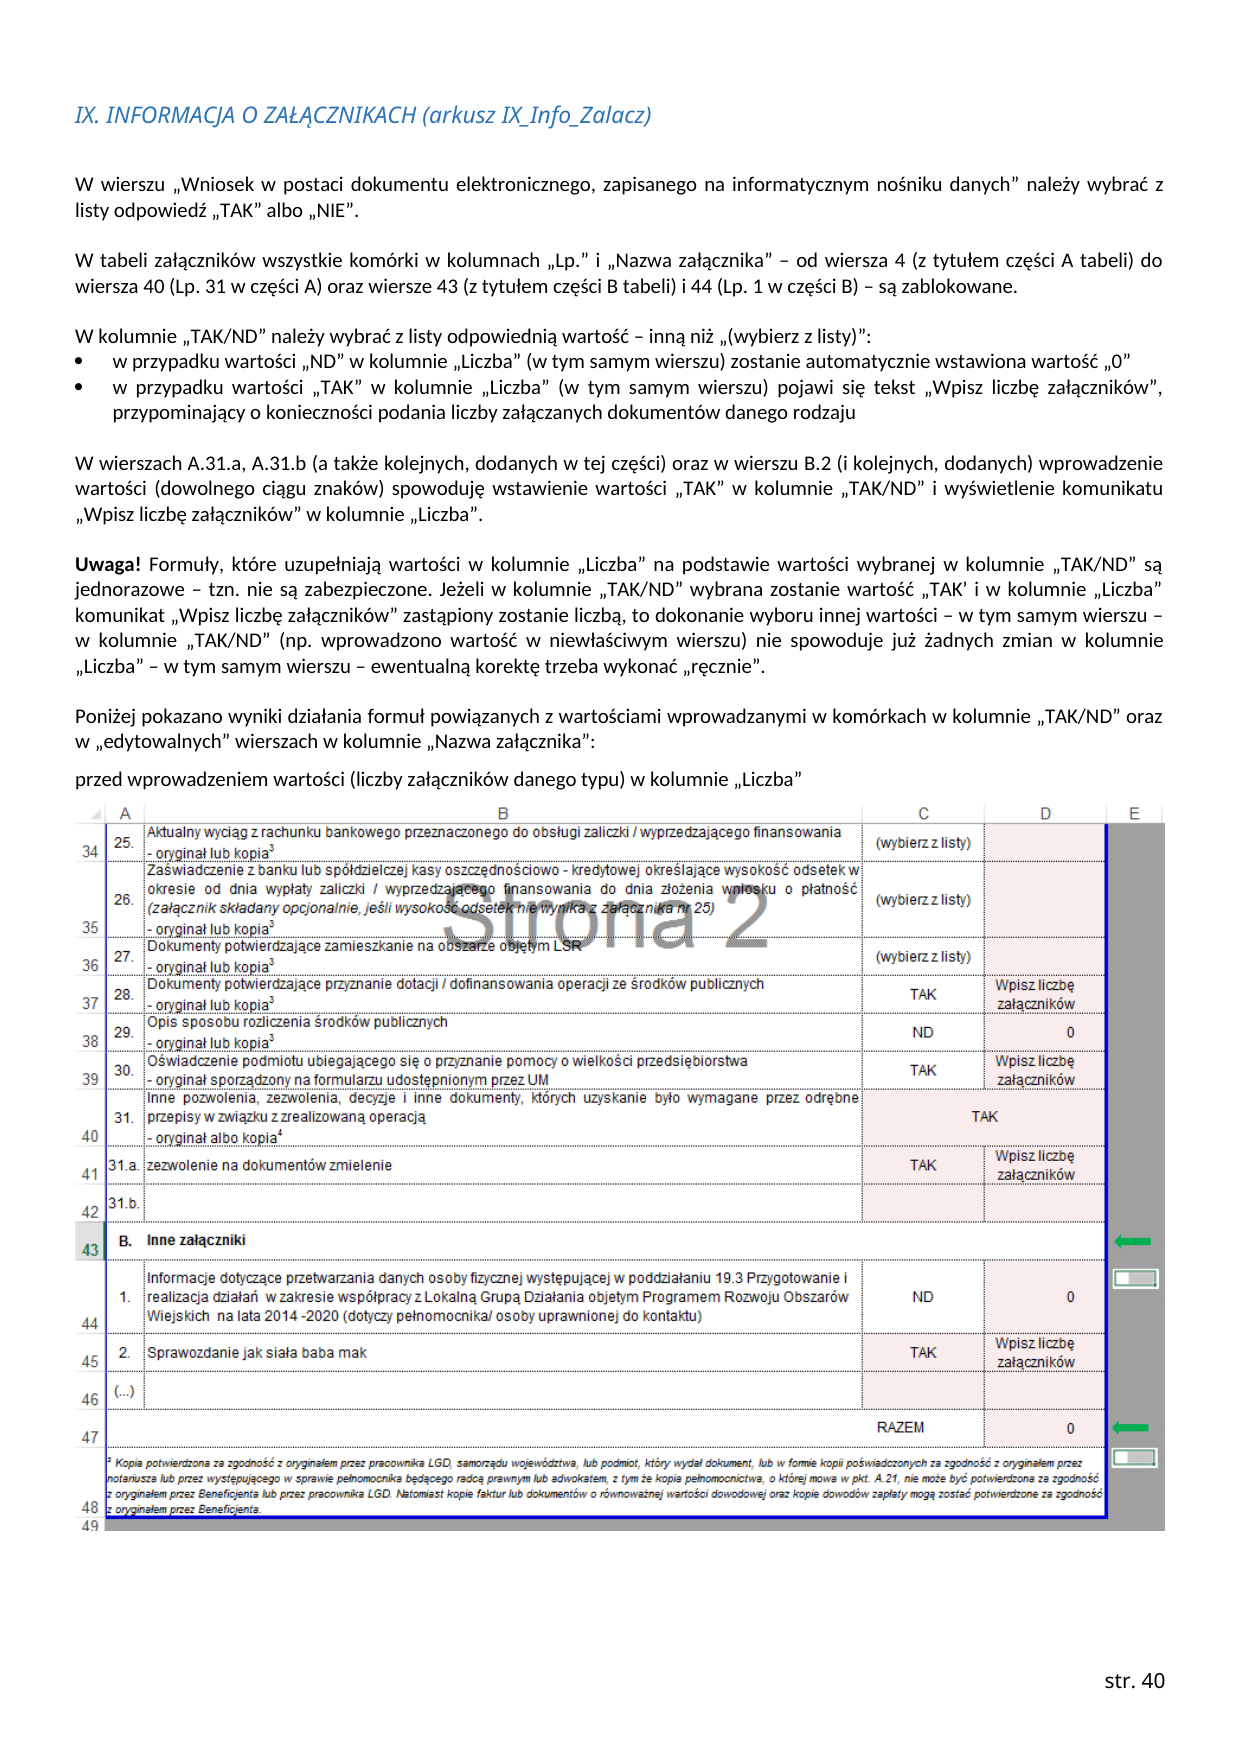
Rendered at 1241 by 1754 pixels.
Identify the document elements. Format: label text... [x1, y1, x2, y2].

list w przypadku wartości „ND” w kolumnie „Liczba” (w tym samym wierszu) zostanie automatycznie wstawiona wartość „0” [75, 349, 1165, 374]
text Poniżej pokazano wyniki działania formuł powiązanych z wartościami wprowadzanymi w komórkach w kolumnie „TAK/ND” oraz w „edytowalnych” wierszach w kolumnie „Nazwa załącznika”: [75, 703, 1165, 754]
subtitle IX. INFORMACJA O ZAŁĄCZNIKACH (arkusz IX_Info_Zalacz) [75, 99, 1165, 130]
list W wierszu „Wniosek w postaci dokumentu elektronicznego, zapisanego na informatycznym nośniku danych” należy wybrać z listy odpowiedź „TAK” albo „NIE”. [75, 172, 1165, 222]
list w przypadku wartości „TAK” w kolumnie „Liczba” (w tym samym wierszu) pojawi się tekst „Wpisz liczbę załączników”, przypominający o konieczności podania liczby załączanych dokumentów danego rodzaju [75, 374, 1165, 425]
text W wierszach A.31.a, A.31.b (a także kolejnych, dodanych w tej części) oraz w wierszu B.2 (i kolejnych, dodanych) wprowadzenie wartości (dowolnego ciągu znaków) spowoduję wstawienie wartości „TAK” w kolumnie „TAK/ND” i wyświetlenie komunikatu „Wpisz liczbę załączników” w kolumnie „Liczba”. [75, 450, 1165, 526]
text przed wprowadzeniem wartości (liczby załączników danego typu) w kolumnie „Liczba” [75, 767, 1165, 792]
list W kolumnie „TAK/ND” należy wybrać z listy odpowiednią wartość – inną niż „(wybierz z listy)”: [75, 323, 1165, 349]
text Uwaga! Formuły, które uzupełniają wartości w kolumnie „Liczba” na podstawie wartości wybranej w kolumnie „TAK/ND” są jednorazowe – tzn. nie są zabezpieczone. Jeżeli w kolumnie „TAK/ND” wybrana zostanie wartość „TAK’ i w kolumnie „Liczba” komunikat „Wpisz liczbę załączników” zastąpiony zostanie liczbą, to dokonanie wyboru innej wartości – w tym samym wierszu – w kolumnie „TAK/ND” (np. wprowadzono wartość w niewłaściwym wierszu) nie spowoduje już żadnych zmian w kolumnie „Liczba” – w tym samym wierszu – ewentualną korektę trzeba wykonać „ręcznie”. [75, 551, 1165, 678]
list W tabeli załączników wszystkie komórki w kolumnach „Lp.” i „Nazwa załącznika” – od wiersza 4 (z tytułem części A tabeli) do wiersza 40 (Lp. 31 w części A) oraz wiersze 43 (z tytułem części B tabeli) i 44 (Lp. 1 w części B) – są zablokowane. [75, 247, 1165, 298]
